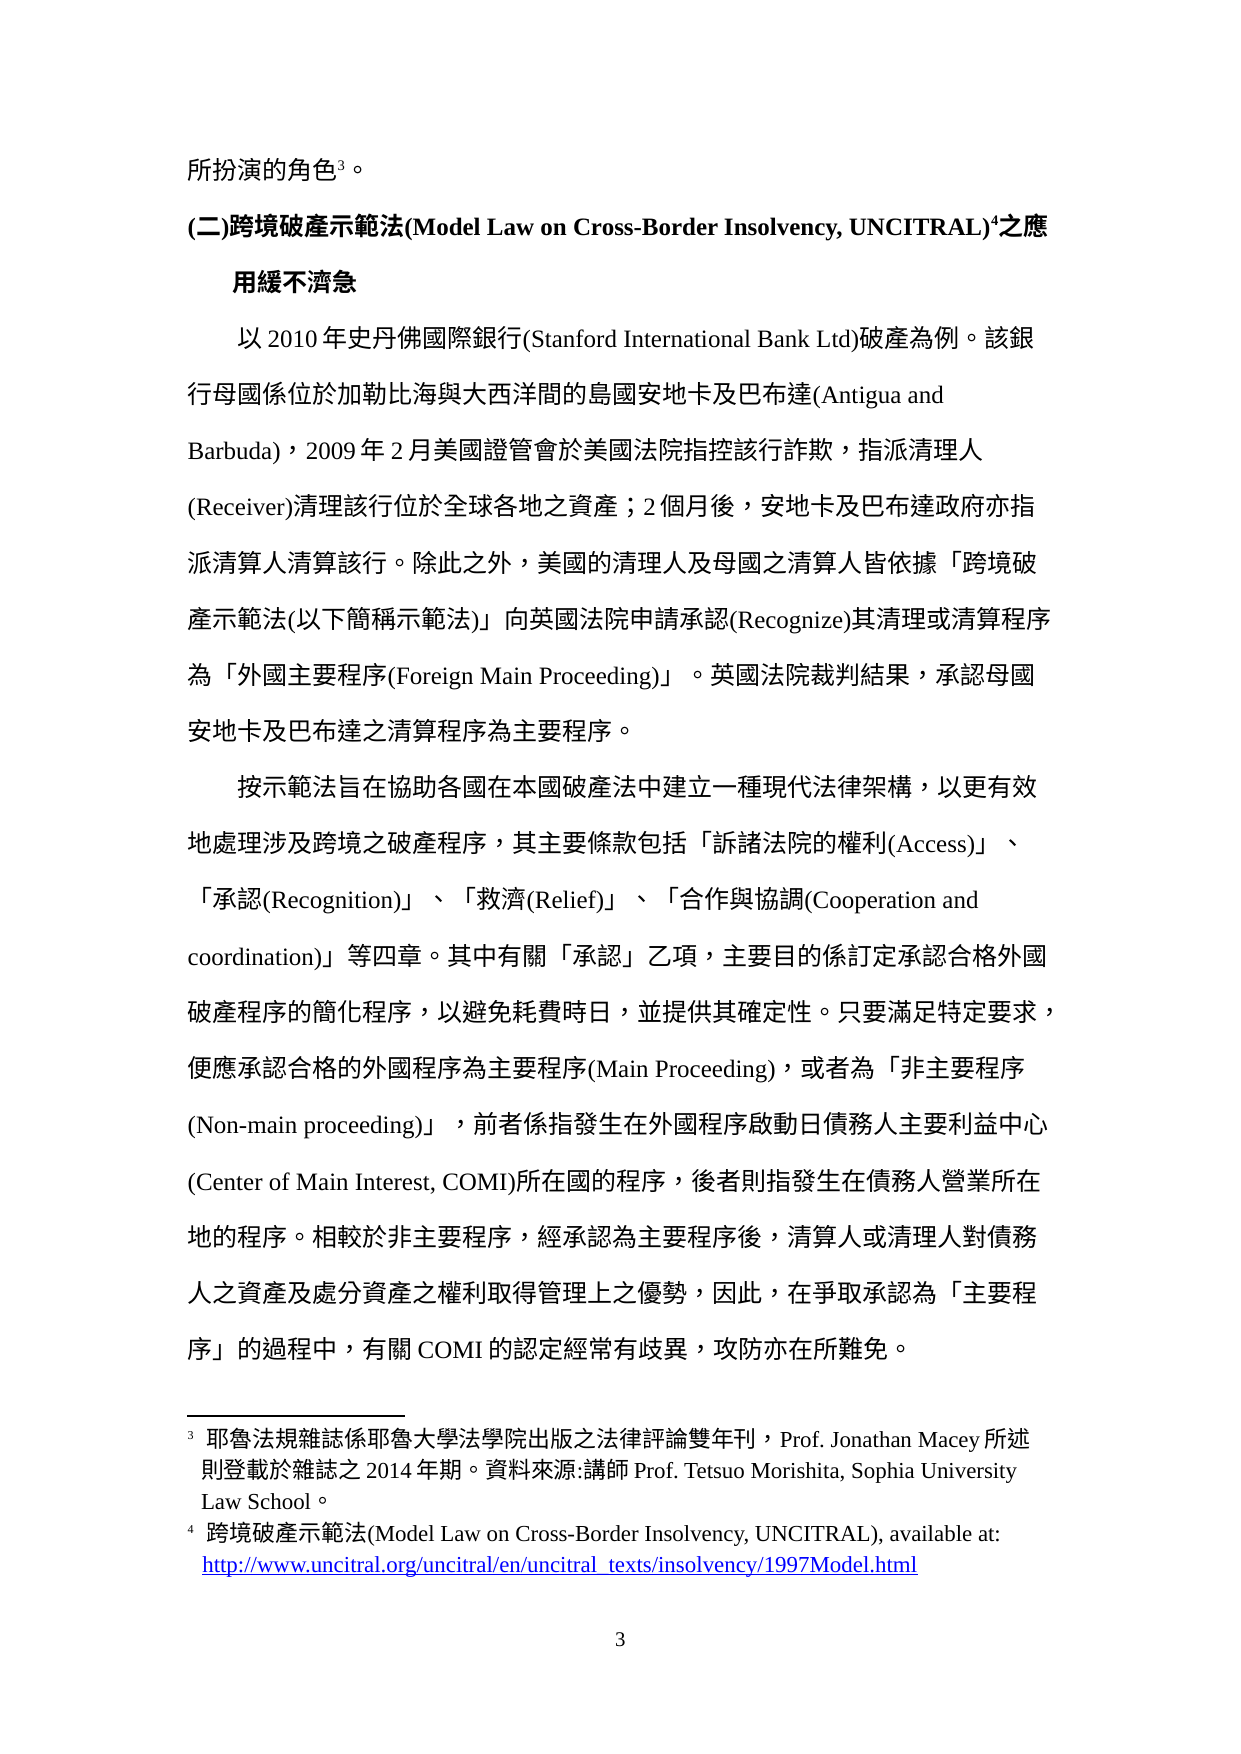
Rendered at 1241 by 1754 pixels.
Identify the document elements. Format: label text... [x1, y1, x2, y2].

text 以2010年史丹佛國際銀行(Stanford International Bank Ltd)破產為例。該銀行母國係位於加勒比海與大西洋間的島國安地卡及巴布達(Antigua and Barbuda)，2009年2月美國證管會於美國法院指控該行詐欺，指派清理人(Receiver)清理該行位於全球各地之資產；2個月後，安地卡及巴布達政府亦指派清算人清算該行。除此之外，美國的清理人及母國之清算人皆依據「跨境破產示範法(以下簡稱示範法)」向英國法院申請承認(Recognize)其清理或清算程序為「外國主要程序(Foreign Main Proceeding)」。英國法院裁判結果，承認母國安地卡及巴布達之清算程序為主要程序。 [187, 317, 1053, 749]
text 針對此一現象，耶魯大學法學院教授Jonathan Macy曾於耶魯法規雜誌(The Yale Journal on Regulation)提及:「在現今有關經營失敗全球性金融機構的分配制度下，美國債權人擁有不符比例的較高受償利益，此節提供了美國強烈的誘因以維持其圍籬法令；除非有另一種制度能讓美國保有更多清算資產，方能改變。」此論，說明了跨境處理困難之癥結所在，也暗示了國家力量在跨境合作時所扮演的角色。 [187, 150, 1053, 187]
text (二)跨境破產示範法(Model Law on Cross-Border Insolvency, UNCITRAL)之應用緩不濟急 [187, 206, 1053, 299]
text http://www.uncitral.org/uncitral/en/uncitral_texts/insolvency/1997Model.html [202, 1547, 1053, 1578]
text 耶魯法規雜誌係耶魯大學法學院出版之法律評論雙年刊，Prof. Jonathan Macey所述則登載於雜誌之2014年期。資料來源:講師Prof. Tetsuo Morishita, Sophia University Law School。 [187, 1422, 1053, 1516]
text 跨境破產示範法(Model Law on Cross-Border Insolvency, UNCITRAL), available at: [187, 1516, 1053, 1547]
text 按示範法旨在協助各國在本國破產法中建立一種現代法律架構，以更有效地處理涉及跨境之破產程序，其主要條款包括「訴諸法院的權利(Access)」、「承認(Recognition)」、「救濟(Relief)」、「合作與協調(Cooperation and coordination)」等四章。其中有關「承認」乙項，主要目的係訂定承認合格外國破產程序的簡化程序，以避免耗費時日，並提供其確定性。只要滿足特定要求，便應承認合格的外國程序為主要程序(Main Proceeding)，或者為「非主要程序(Non-main proceeding)」，前者係指發生在外國程序啟動日債務人主要利益中心(Center of Main Interest, COMI)所在國的程序，後者則指發生在債務人營業所在地的程序。相較於非主要程序，經承認為主要程序後，清算人或清理人對債務人之資產及處分資產之權利取得管理上之優勢，因此，在爭取承認為「主要程序」的過程中，有關COMI的認定經常有歧異，攻防亦在所難免。 [187, 767, 1053, 1367]
